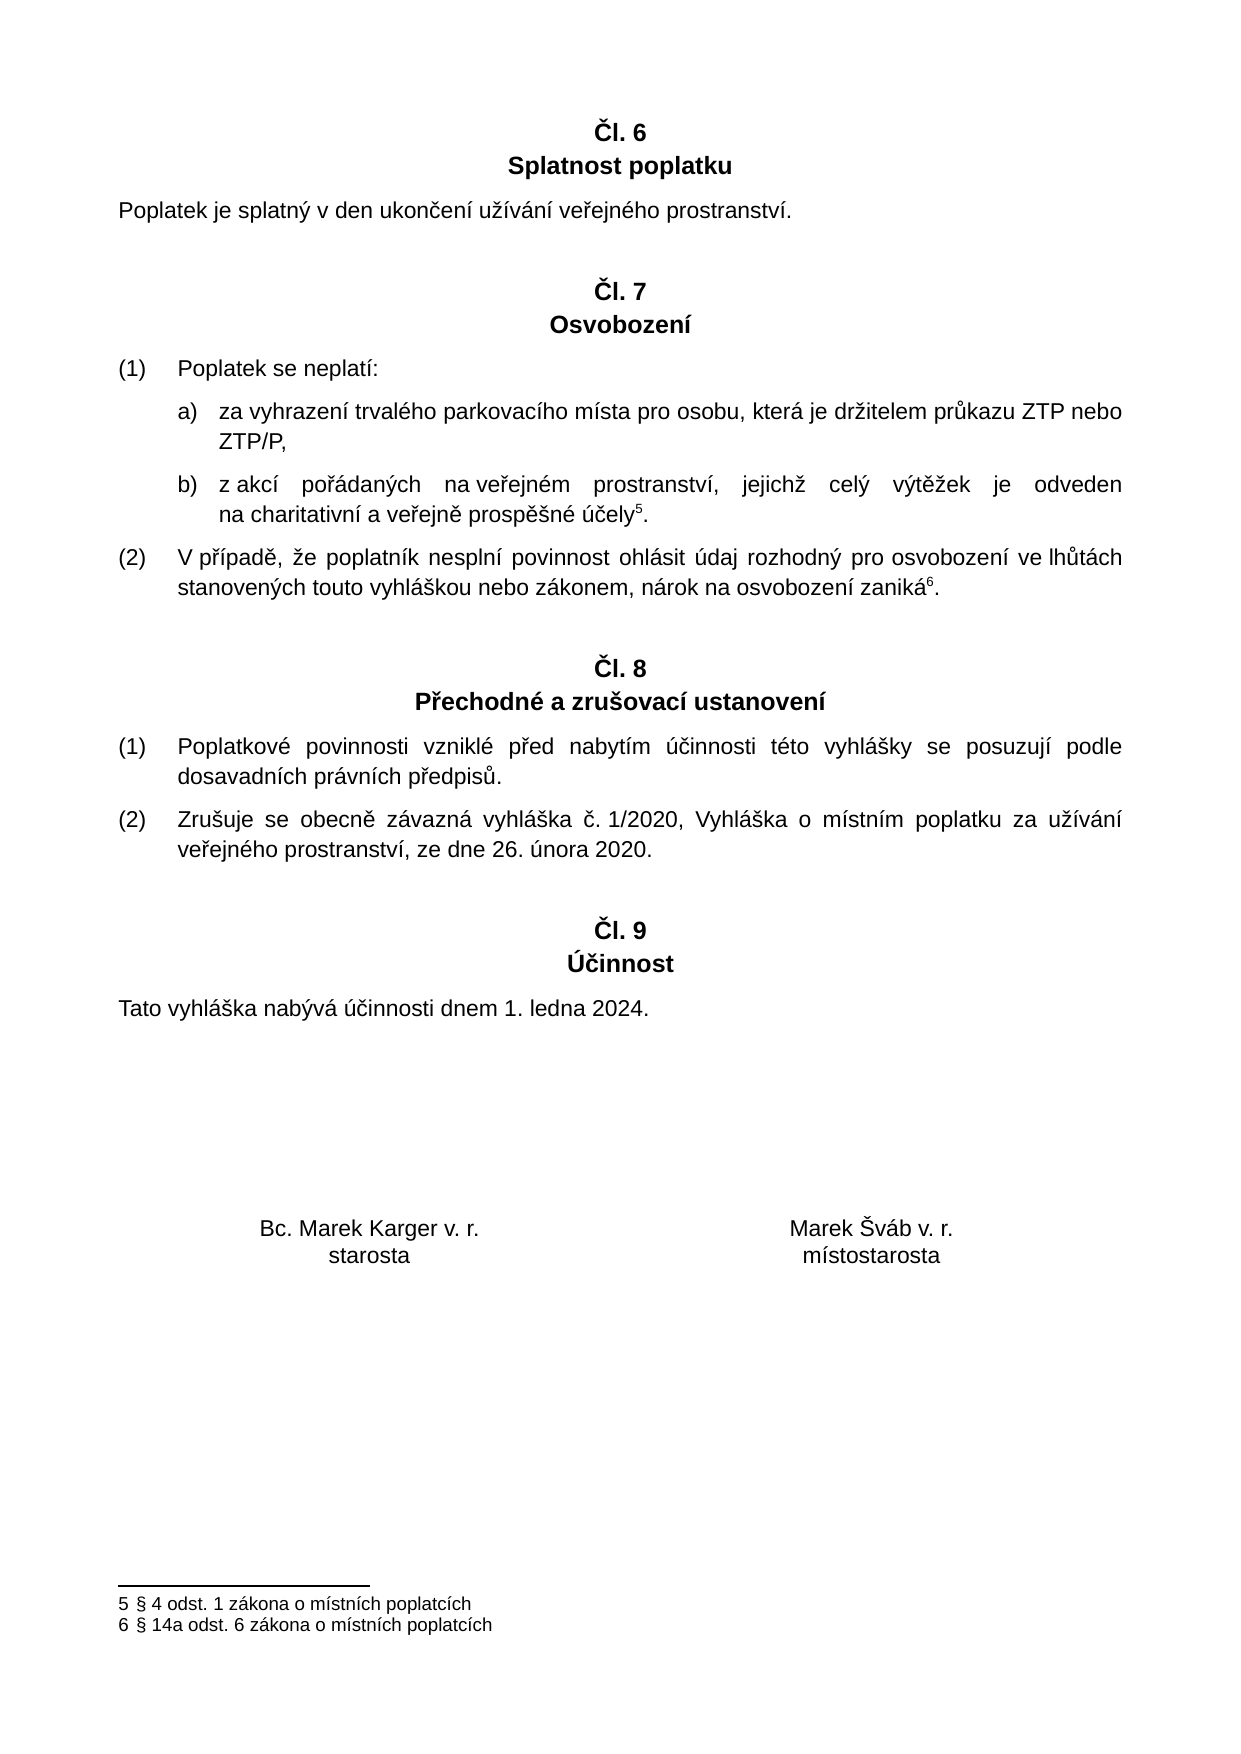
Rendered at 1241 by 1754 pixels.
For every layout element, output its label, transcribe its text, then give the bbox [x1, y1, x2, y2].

table_cell [118, 1274, 620, 1392]
text Tato vyhláška nabývá účinnosti dnem 1. ledna 2024. [118, 995, 1122, 1021]
subtitle Čl. 8 Přechodné a zrušovací ustanovení [118, 654, 1122, 716]
subtitle Čl. 7 Osvobození [118, 277, 1122, 339]
list § 4 odst. 1 zákona o místních poplatcích [118, 1592, 1122, 1614]
subtitle Čl. 9 Účinnost [118, 916, 1122, 978]
table_header Bc. Marek Karger v. r. starosta [118, 1156, 620, 1274]
list Poplatek se neplatí: [118, 355, 1122, 382]
list Zrušuje se obecně závazná vyhláška č. 1/2020, Vyhláška o místním poplatku za užívání veřejného prostranství, ze dne 26. února 2020. [118, 806, 1122, 862]
table_cell [620, 1274, 1122, 1392]
list V případě, že poplatník nesplní povinnost ohlásit údaj rozhodný pro osvobození ve lhůtách stanovených touto vyhláškou nebo zákonem, nárok na osvobození zaniká. [118, 544, 1122, 601]
subtitle Čl. 6 Splatnost poplatku [118, 118, 1122, 180]
table_header Marek Šváb v. r. místostarosta [620, 1156, 1122, 1274]
list za vyhrazení trvalého parkovacího místa pro osobu, která je držitelem průkazu ZTP nebo ZTP/P, [177, 398, 1122, 455]
list § 14a odst. 6 zákona o místních poplatcích [118, 1614, 1122, 1635]
text Poplatek je splatný v den ukončení užívání veřejného prostranství. [118, 197, 1122, 223]
list z akcí pořádaných na veřejném prostranství, jejichž celý výtěžek je odveden na charitativní a veřejně prospěšné účely. [177, 471, 1122, 528]
list Poplatkové povinnosti vzniklé před nabytím účinnosti této vyhlášky se posuzují podle dosavadních právních předpisů. [118, 733, 1122, 789]
